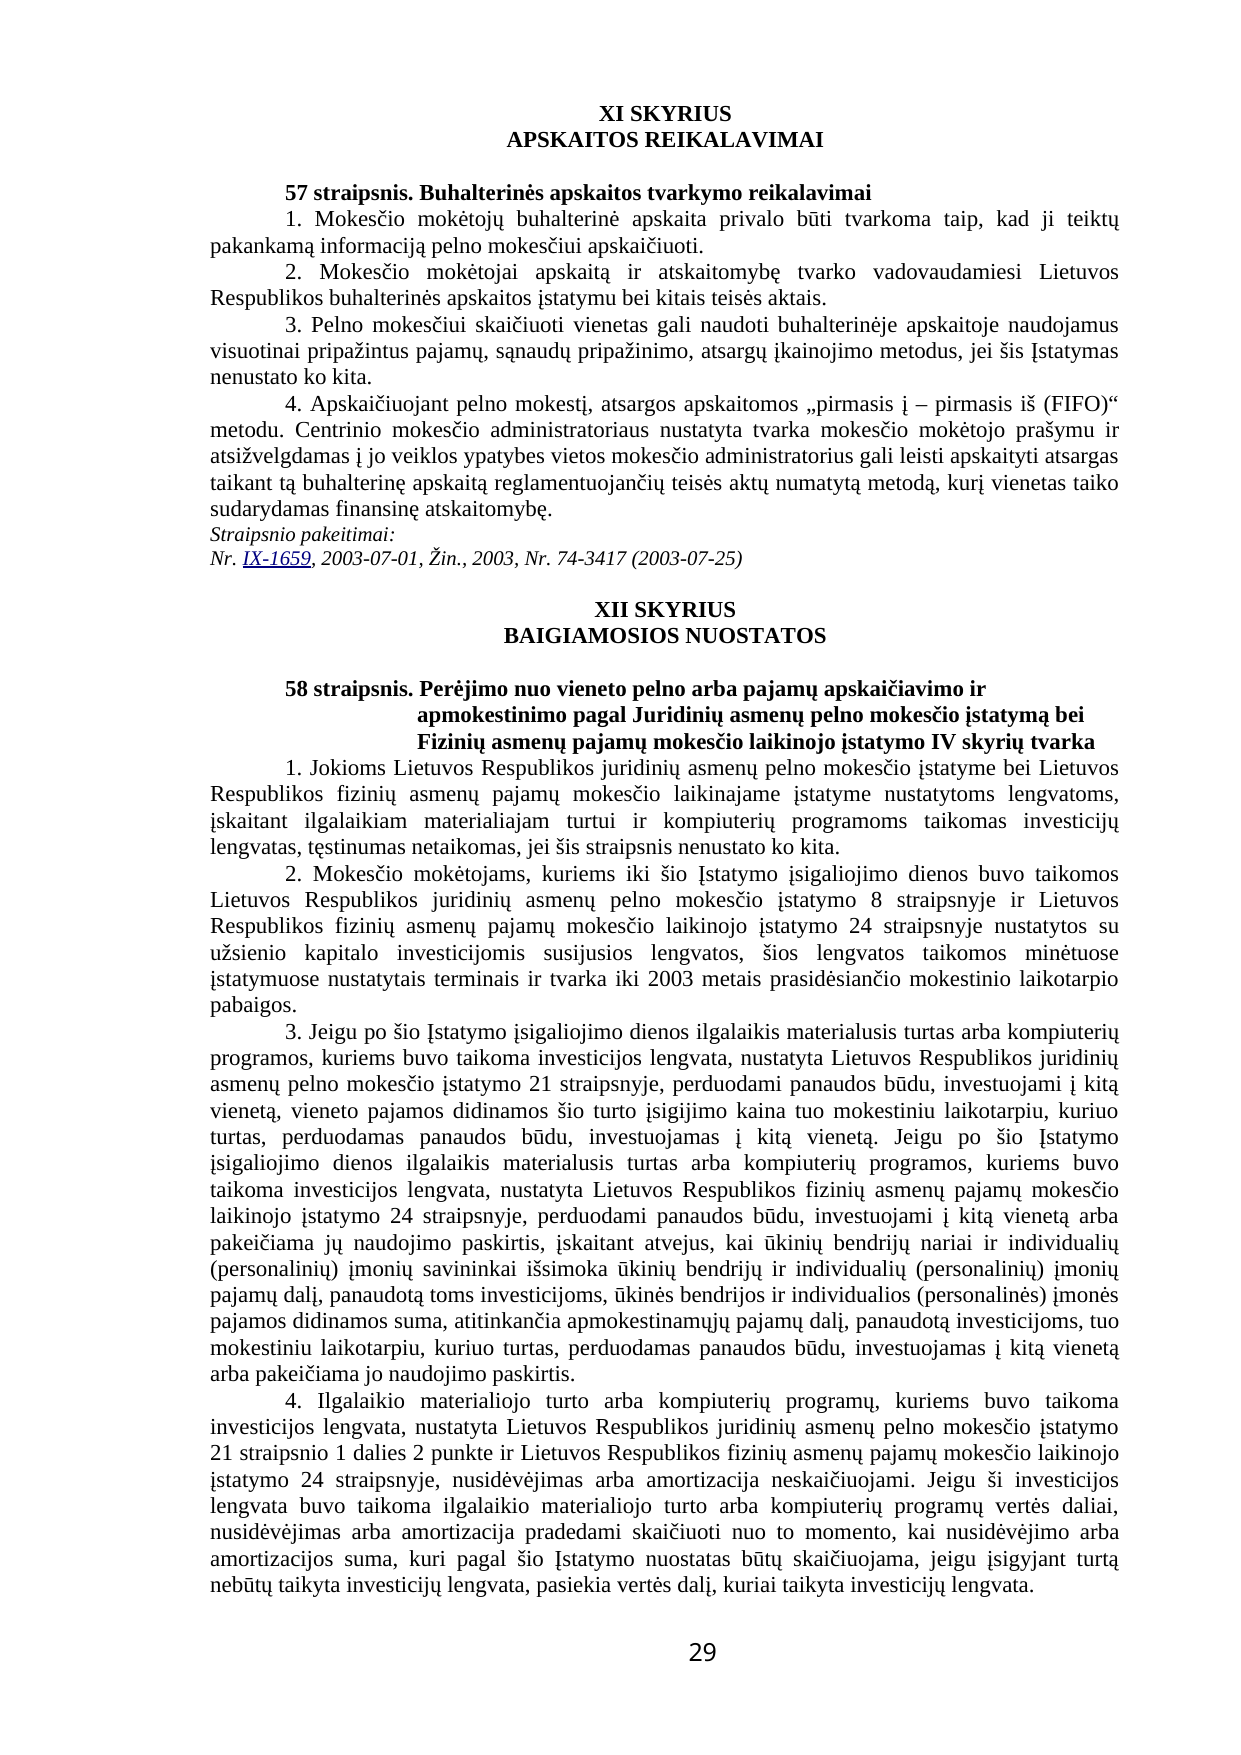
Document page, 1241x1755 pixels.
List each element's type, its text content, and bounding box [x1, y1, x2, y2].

text 2. Mokesčio mokėtojams, kuriems iki šio Įstatymo įsigaliojimo dienos buvo taikomos Lietuvos Respublikos juridinių asmenų pelno mokesčio įstatymo 8 straipsnyje ir Lietuvos Respublikos fizinių asmenų pajamų mokesčio laikinojo įstatymo 24 straipsnyje nustatytos su užsienio kapitalo investicijomis susijusios lengvatos, šios lengvatos taikomos minėtuose įstatymuose nustatytais terminais ir tvarka iki 2003 metais prasidėsiančio mokestinio laikotarpio pabaigos. [210, 859, 1120, 1018]
text Fizinių asmenų pajamų mokesčio laikinojo įstatymo IV skyrių tvarka [417, 728, 1120, 754]
text Nr. IX-1659, 2003-07-01, Žin., 2003, Nr. 74-3417 (2003-07-25) [210, 546, 1120, 570]
text XI SKYRIUS [210, 100, 1120, 126]
text apmokestinimo pagal Juridinių asmenų pelno mokesčio įstatymą bei [417, 701, 1120, 728]
text Straipsnio pakeitimai: [210, 522, 1120, 546]
text 3. Pelno mokesčiui skaičiuoti vienetas gali naudoti buhalterinėje apskaitoje naudojamus visuotinai pripažintus pajamų, sąnaudų pripažinimo, atsargų įkainojimo metodus, jei šis Įstatymas nenustato ko kita. [210, 311, 1120, 390]
subtitle XII SKYRIUS [210, 596, 1120, 622]
text 58 straipsnis. Perėjimo nuo vieneto pelno arba pajamų apskaičiavimo ir [285, 675, 1120, 701]
text 57 straipsnis. Buhalterinės apskaitos tvarkymo reikalavimai [210, 179, 1120, 205]
text BAIGIAMOSIOS NUOSTATOS [210, 622, 1120, 649]
text 1. Mokesčio mokėtojų buhalterinė apskaita privalo būti tvarkoma taip, kad ji teiktų pakankamą informaciją pelno mokesčiui apskaičiuoti. [210, 205, 1120, 258]
text 3. Jeigu po šio Įstatymo įsigaliojimo dienos ilgalaikis materialusis turtas arba kompiuterių programos, kuriems buvo taikoma investicijos lengvata, nustatyta Lietuvos Respublikos juridinių asmenų pelno mokesčio įstatymo 21 straipsnyje, perduodami panaudos būdu, investuojami į kitą vienetą, vieneto pajamos didinamos šio turto įsigijimo kaina tuo mokestiniu laikotarpiu, kuriuo turtas, perduodamas panaudos būdu, investuojamas į kitą vienetą. Jeigu po šio Įstatymo įsigaliojimo dienos ilgalaikis materialusis turtas arba kompiuterių programos, kuriems buvo taikoma investicijos lengvata, nustatyta Lietuvos Respublikos fizinių asmenų pajamų mokesčio laikinojo įstatymo 24 straipsnyje, perduodami panaudos būdu, investuojami į kitą vienetą arba pakeičiama jų naudojimo paskirtis, įskaitant atvejus, kai ūkinių bendrijų nariai ir individualių (personalinių) įmonių savininkai išsimoka ūkinių bendrijų ir individualių (personalinių) įmonių pajamų dalį, panaudotą toms investicijoms, ūkinės bendrijos ir individualios (personalinės) įmonės pajamos didinamos suma, atitinkančia apmokestinamųjų pajamų dalį, panaudotą investicijoms, tuo mokestiniu laikotarpiu, kuriuo turtas, perduodamas panaudos būdu, investuojamas į kitą vienetą arba pakeičiama jo naudojimo paskirtis. [210, 1018, 1120, 1387]
text 2. Mokesčio mokėtojai apskaitą ir atskaitomybę tvarko vadovaudamiesi Lietuvos Respublikos buhalterinės apskaitos įstatymu bei kitais teisės aktais. [210, 258, 1120, 311]
text APSKAITOS REIKALAVIMAI [210, 126, 1120, 153]
text 4. Apskaičiuojant pelno mokestį, atsargos apskaitomos „pirmasis į – pirmasis iš (FIFO)“ metodu. Centrinio mokesčio administratoriaus nustatyta tvarka mokesčio mokėtojo prašymu ir atsižvelgdamas į jo veiklos ypatybes vietos mokesčio administratorius gali leisti apskaityti atsargas taikant tą buhalterinę apskaitą reglamentuojančių teisės aktų numatytą metodą, kurį vienetas taiko sudarydamas finansinę atskaitomybę. [210, 390, 1120, 522]
text 1. Jokioms Lietuvos Respublikos juridinių asmenų pelno mokesčio įstatyme bei Lietuvos Respublikos fizinių asmenų pajamų mokesčio laikinajame įstatyme nustatytoms lengvatoms, įskaitant ilgalaikiam materialiajam turtui ir kompiuterių programoms taikomas investicijų lengvatas, tęstinumas netaikomas, jei šis straipsnis nenustato ko kita. [210, 754, 1120, 859]
text 4. Ilgalaikio materialiojo turto arba kompiuterių programų, kuriems buvo taikoma investicijos lengvata, nustatyta Lietuvos Respublikos juridinių asmenų pelno mokesčio įstatymo 21 straipsnio 1 dalies 2 punkte ir Lietuvos Respublikos fizinių asmenų pajamų mokesčio laikinojo įstatymo 24 straipsnyje, nusidėvėjimas arba amortizacija neskaičiuojami. Jeigu ši investicijos lengvata buvo taikoma ilgalaikio materialiojo turto arba kompiuterių programų vertės daliai, nusidėvėjimas arba amortizacija pradedami skaičiuoti nuo to momento, kai nusidėvėjimo arba amortizacijos suma, kuri pagal šio Įstatymo nuostatas būtų skaičiuojama, jeigu įsigyjant turtą nebūtų taikyta investicijų lengvata, pasiekia vertės dalį, kuriai taikyta investicijų lengvata. [210, 1387, 1120, 1597]
